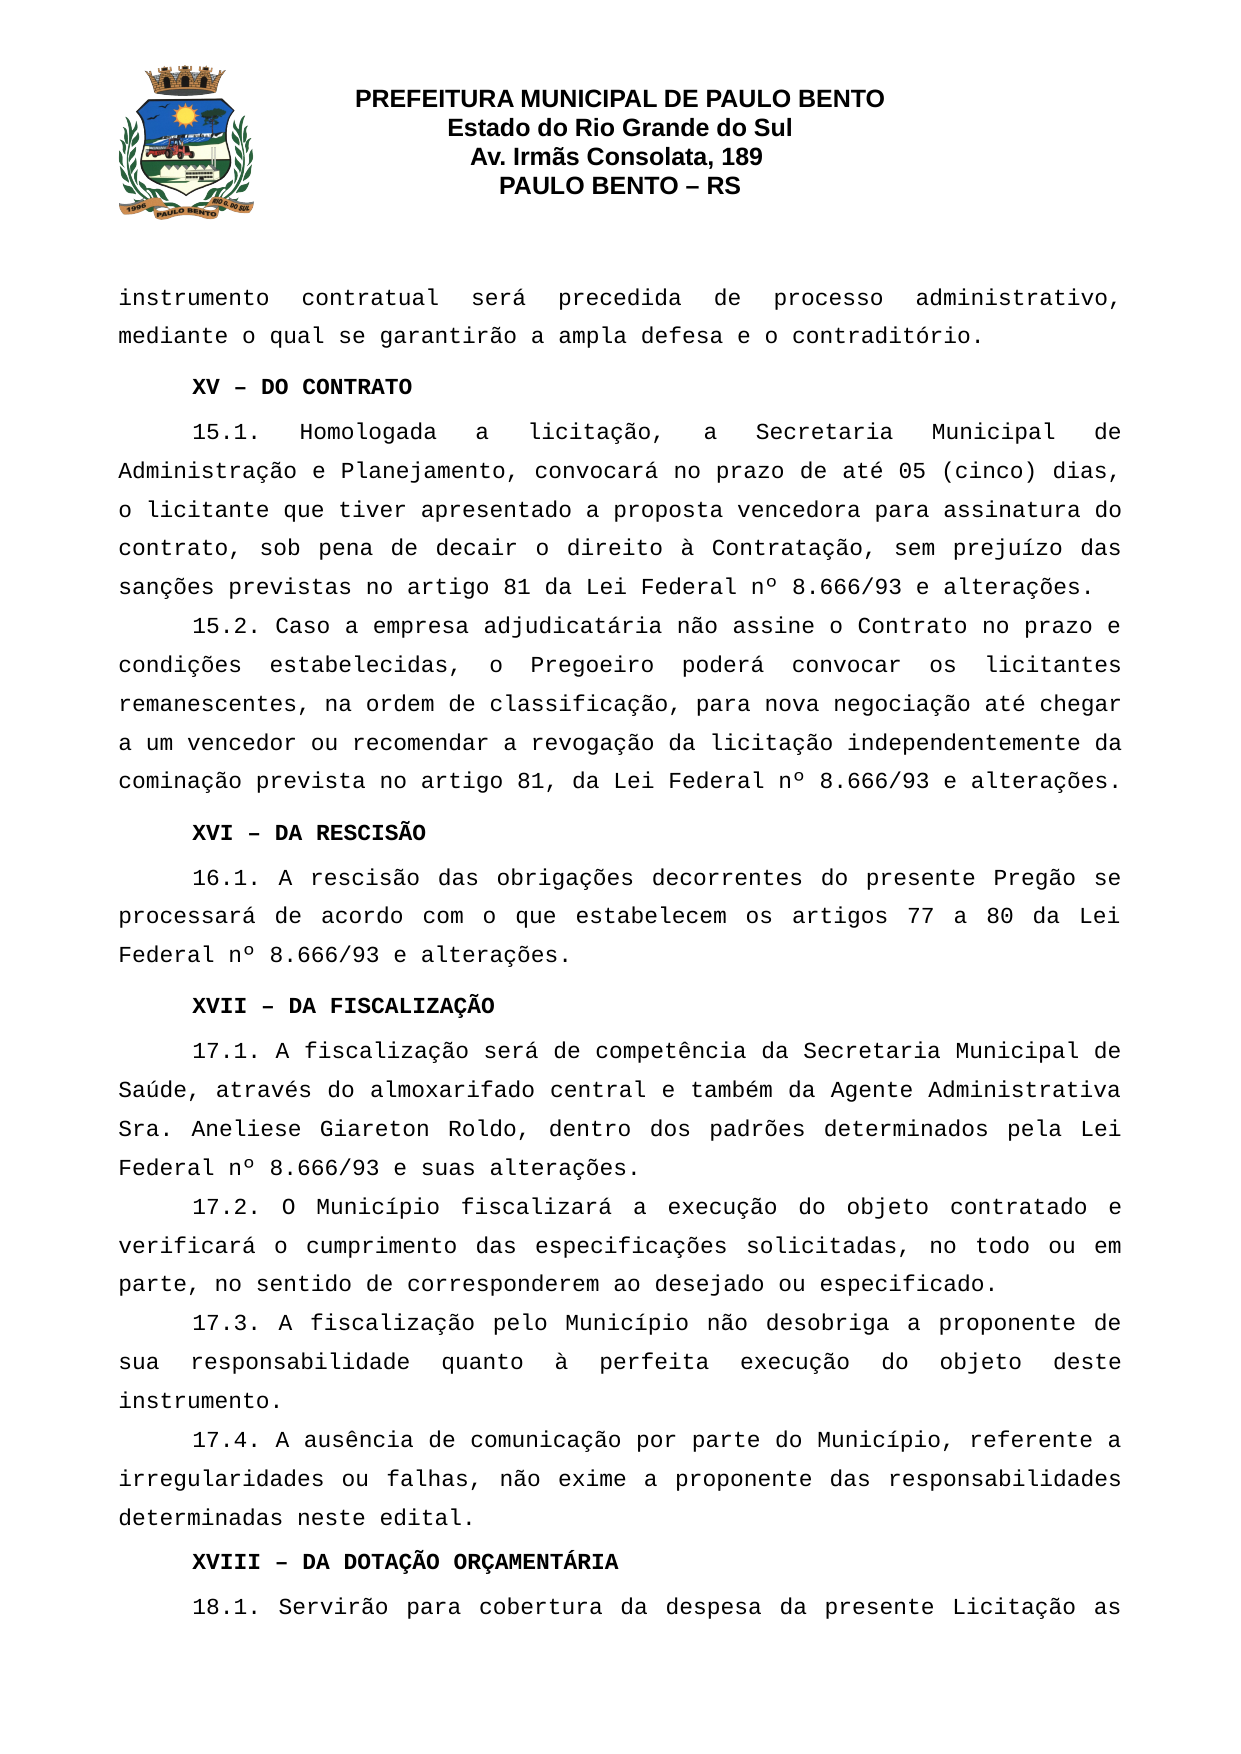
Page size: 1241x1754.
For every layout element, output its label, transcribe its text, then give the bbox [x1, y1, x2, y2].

text 17.4. A ausência de comunicação por parte do Município, referente a irregularidades ou falhas, não exime a proponente das responsabilidades determinadas neste edital. [118, 1428, 1122, 1532]
text 15.2. Caso a empresa adjudicatária não assine o Contrato no prazo e condições estabelecidas, o Pregoeiro poderá convocar os licitantes remanescentes, na ordem de classificação, para nova negociação até chegar a um vencedor ou recomendar a revogação da licitação independentemente da cominação prevista no artigo 81, da Lei Federal nº 8.666/93 e alterações. [118, 614, 1122, 796]
text XV – DO CONTRATO [118, 375, 1122, 401]
text XVII – DA FISCALIZAÇÃO [118, 995, 1122, 1021]
text 16.1. A rescisão das obrigações decorrentes do presente Pregão se processará de acordo com o que estabelecem os artigos 77 a 80 da Lei Federal nº 8.666/93 e alterações. [118, 866, 1122, 969]
text 15.1. Homologada a licitação, a Secretaria Municipal de Administração e Planejamento, convocará no prazo de até 05 (cinco) dias, o licitante que tiver apresentado a proposta vencedora para assinatura do contrato, sob pena de decair o direito à Contratação, sem prejuízo das sanções previstas no artigo 81 da Lei Federal nº 8.666/93 e alterações. [118, 420, 1122, 602]
picture [118, 65, 254, 220]
text XVIII – DA DOTAÇÃO ORÇAMENTÁRIA [118, 1551, 1122, 1577]
text instrumento contratual será precedida de processo administrativo, mediante o qual se garantirão a ampla defesa e o contraditório. [118, 286, 1122, 351]
text 17.3. A fiscalização pelo Município não desobriga a proponente de sua responsabilidade quanto à perfeita execução do objeto deste instrumento. [118, 1312, 1122, 1415]
text 18.1. Servirão para cobertura da despesa da presente Licitação as [118, 1596, 1122, 1621]
text 17.1. A fiscalização será de competência da Secretaria Municipal de Saúde, através do almoxarifado central e também da Agente Administrativa Sra. Aneliese Giareton Roldo, dentro dos padrões determinados pela Lei Federal nº 8.666/93 e suas alterações. [118, 1040, 1122, 1182]
text XVI – DA RESCISÃO [118, 821, 1122, 847]
text 17.2. O Município fiscalizará a execução do objeto contratado e verificará o cumprimento das especificações solicitadas, no todo ou em parte, no sentido de corresponderem ao desejado ou especificado. [118, 1195, 1122, 1299]
